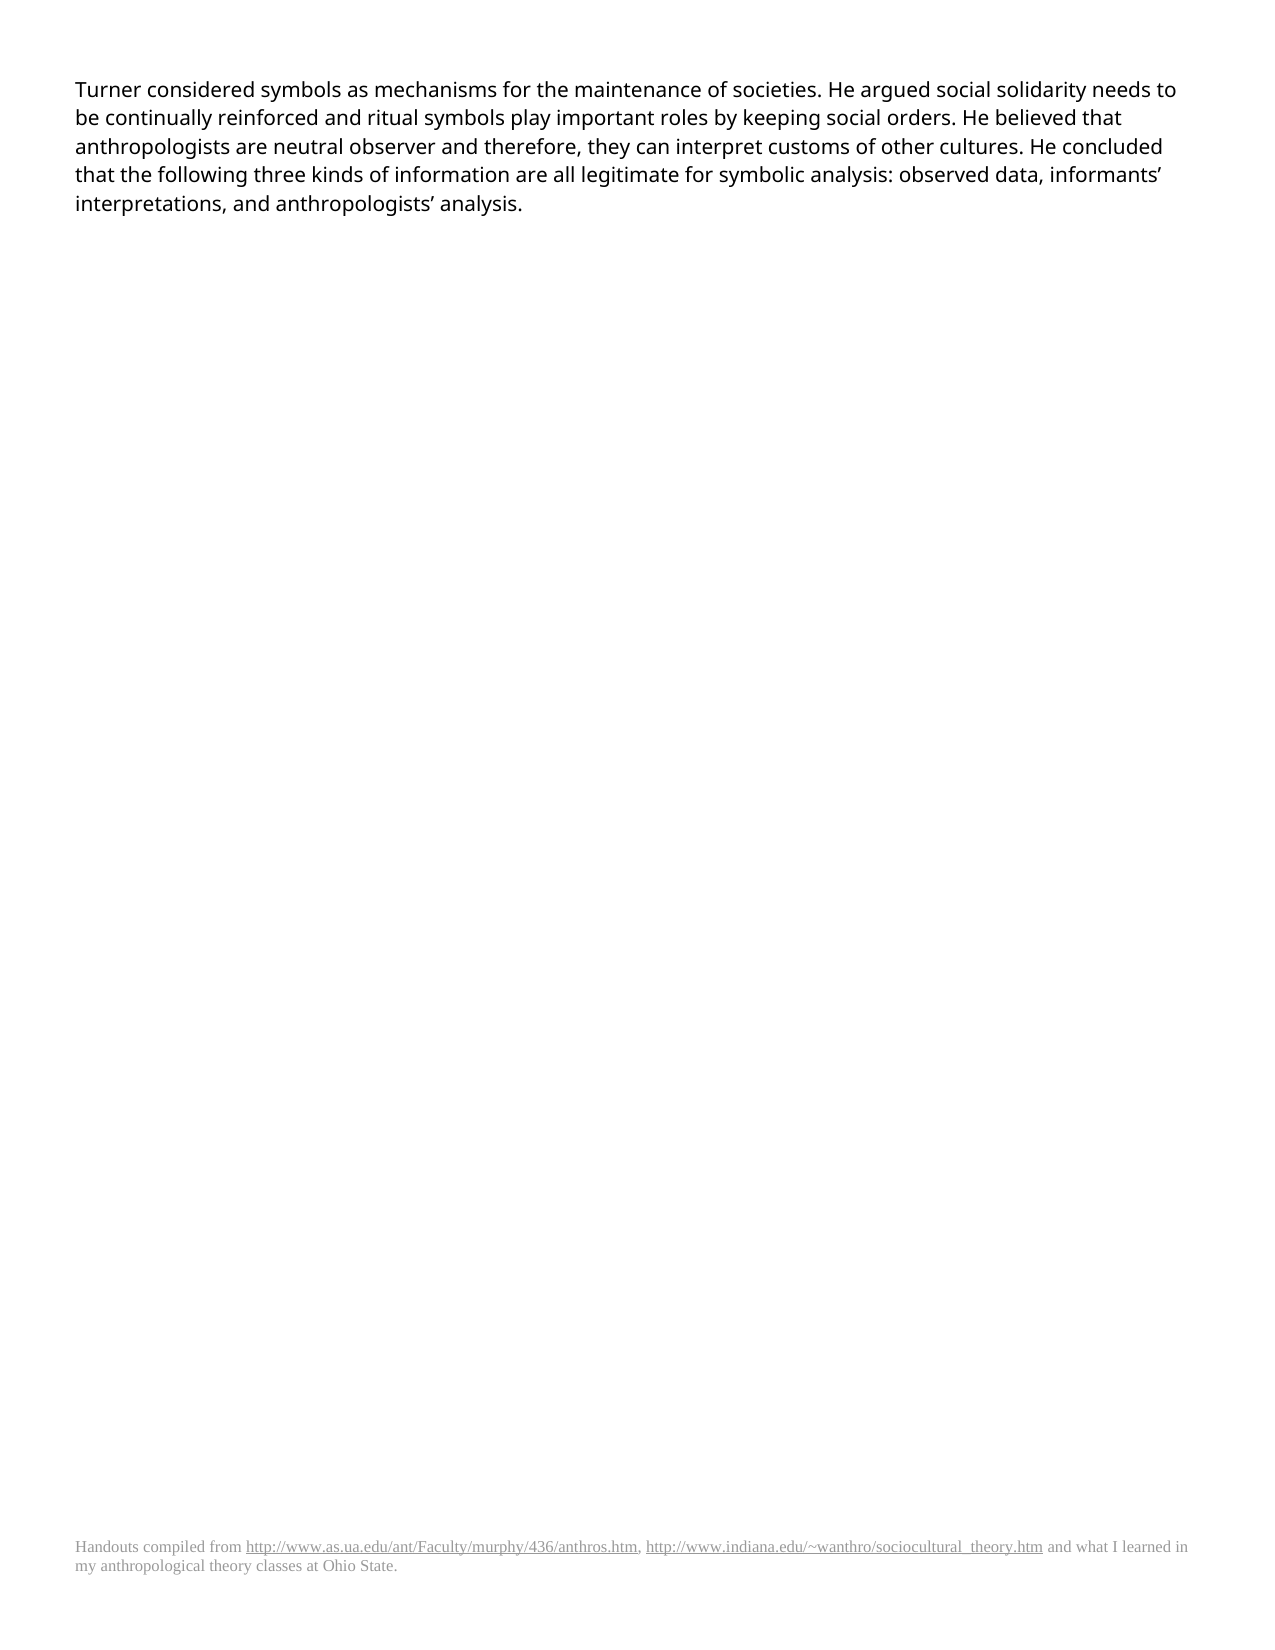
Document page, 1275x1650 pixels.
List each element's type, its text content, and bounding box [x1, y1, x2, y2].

text Turner considered symbols as mechanisms for the maintenance of societies. He argued social solidarity needs to be continually reinforced and ritual symbols play important roles by keeping social orders. He believed that anthropologists are neutral observer and therefore, they can interpret customs of other cultures. He concluded that the following three kinds of information are all legitimate for symbolic analysis: observed data, informants’ interpretations, and anthropologists’ analysis. [75, 75, 1200, 217]
